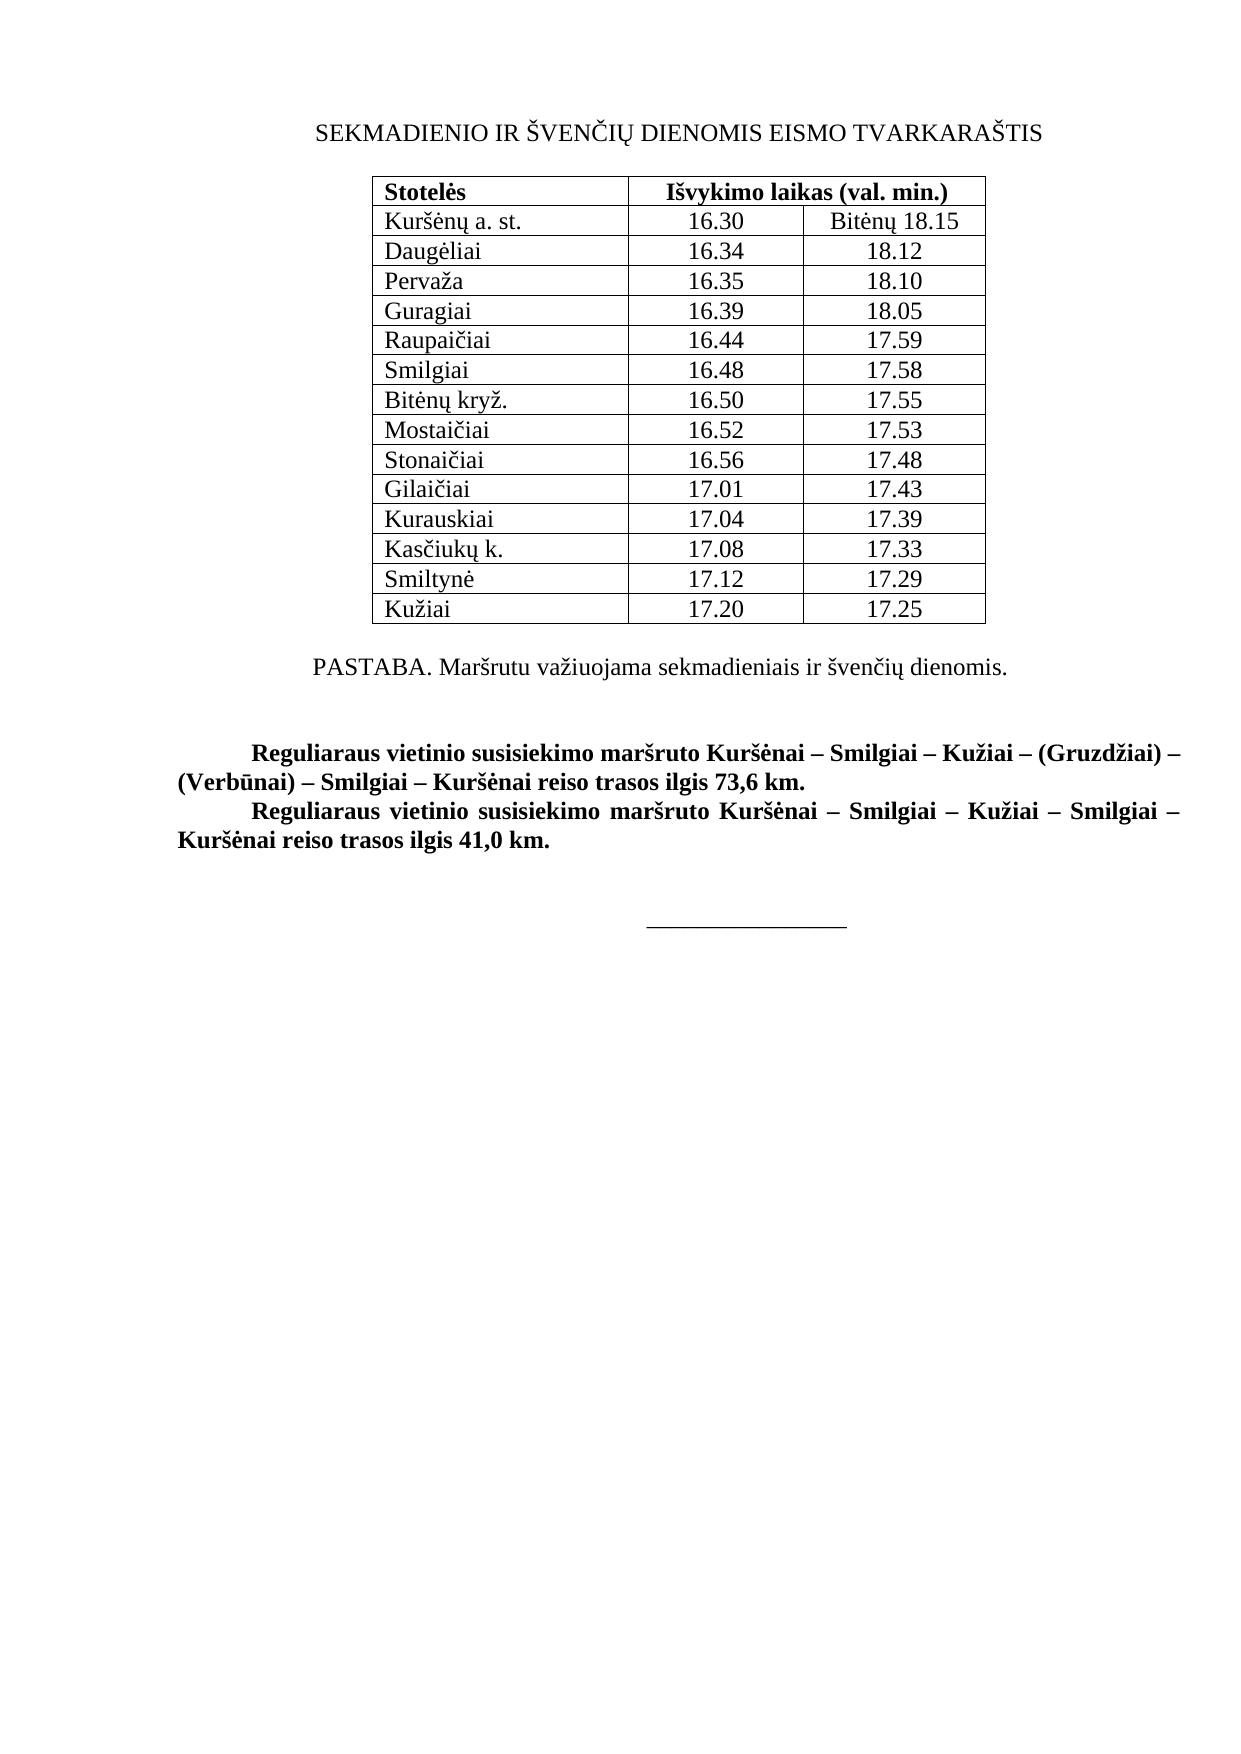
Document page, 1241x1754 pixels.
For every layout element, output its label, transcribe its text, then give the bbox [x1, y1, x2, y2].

table_cell 17.53 [804, 415, 985, 444]
table_cell Daugėliai [373, 236, 628, 265]
table_cell 16.44 [629, 326, 803, 354]
table_cell 17.12 [629, 564, 803, 593]
table_cell 18.05 [804, 296, 985, 324]
table_cell 16.50 [629, 385, 803, 414]
table_cell 16.48 [629, 355, 803, 384]
table_cell Kuršėnų a. st. [373, 206, 628, 235]
table_cell 16.35 [629, 266, 803, 295]
table_cell Mostaičiai [373, 415, 628, 444]
table_cell 17.33 [804, 534, 985, 563]
table_cell Pervaža [373, 266, 628, 295]
table_cell 17.04 [629, 504, 803, 533]
table_cell 17.43 [804, 475, 985, 503]
table_cell 17.25 [804, 594, 985, 622]
table_cell 18.10 [804, 266, 985, 295]
table_cell Raupaičiai [373, 326, 628, 354]
table_cell Bitėnų 18.15 [804, 206, 985, 235]
table_cell 17.01 [629, 475, 803, 503]
table_cell 16.39 [629, 296, 803, 324]
table_cell 17.48 [804, 445, 985, 473]
text SEKMADIENIO IR ŠVENČIŲ DIENOMIS EISMO TVARKARAŠTIS [177, 118, 1181, 147]
table_cell Gilaičiai [373, 475, 628, 503]
table_cell 17.59 [804, 326, 985, 354]
table_cell 17.29 [804, 564, 985, 593]
table_cell 17.58 [804, 355, 985, 384]
table_cell Kasčiukų k. [373, 534, 628, 563]
table_cell 16.30 [629, 206, 803, 235]
text Reguliaraus vietinio susisiekimo maršruto Kuršėnai – Smilgiai – Kužiai – Smilgiai – Kuršėnai reiso trasos ilgis 41,0 km. [177, 796, 1181, 853]
table_cell Smiltynė [373, 564, 628, 593]
text ________________ [177, 902, 1181, 930]
table_cell 17.08 [629, 534, 803, 563]
text PASTABA. Maršrutu važiuojama sekmadieniais ir švenčių dienomis. [177, 652, 1181, 681]
text Reguliaraus vietinio susisiekimo maršruto Kuršėnai – Smilgiai – Kužiai – (Gruzdžiai) – (Verbūnai) – Smilgiai – Kuršėnai reiso trasos ilgis 73,6 km. [177, 738, 1181, 796]
table_cell Bitėnų kryž. [373, 385, 628, 414]
table_cell Stonaičiai [373, 445, 628, 473]
table_cell 17.20 [629, 594, 803, 622]
table_cell Kužiai [373, 594, 628, 622]
table_cell Kurauskiai [373, 504, 628, 533]
table_cell 16.52 [629, 415, 803, 444]
table_cell 18.12 [804, 236, 985, 265]
table_header Išvykimo laikas (val. min.) [629, 177, 985, 205]
table_cell Smilgiai [373, 355, 628, 384]
table_cell 16.34 [629, 236, 803, 265]
table_cell 16.56 [629, 445, 803, 473]
table_cell 17.39 [804, 504, 985, 533]
table_cell 17.55 [804, 385, 985, 414]
table_cell Guragiai [373, 296, 628, 324]
table_header Stotelės [373, 177, 628, 205]
